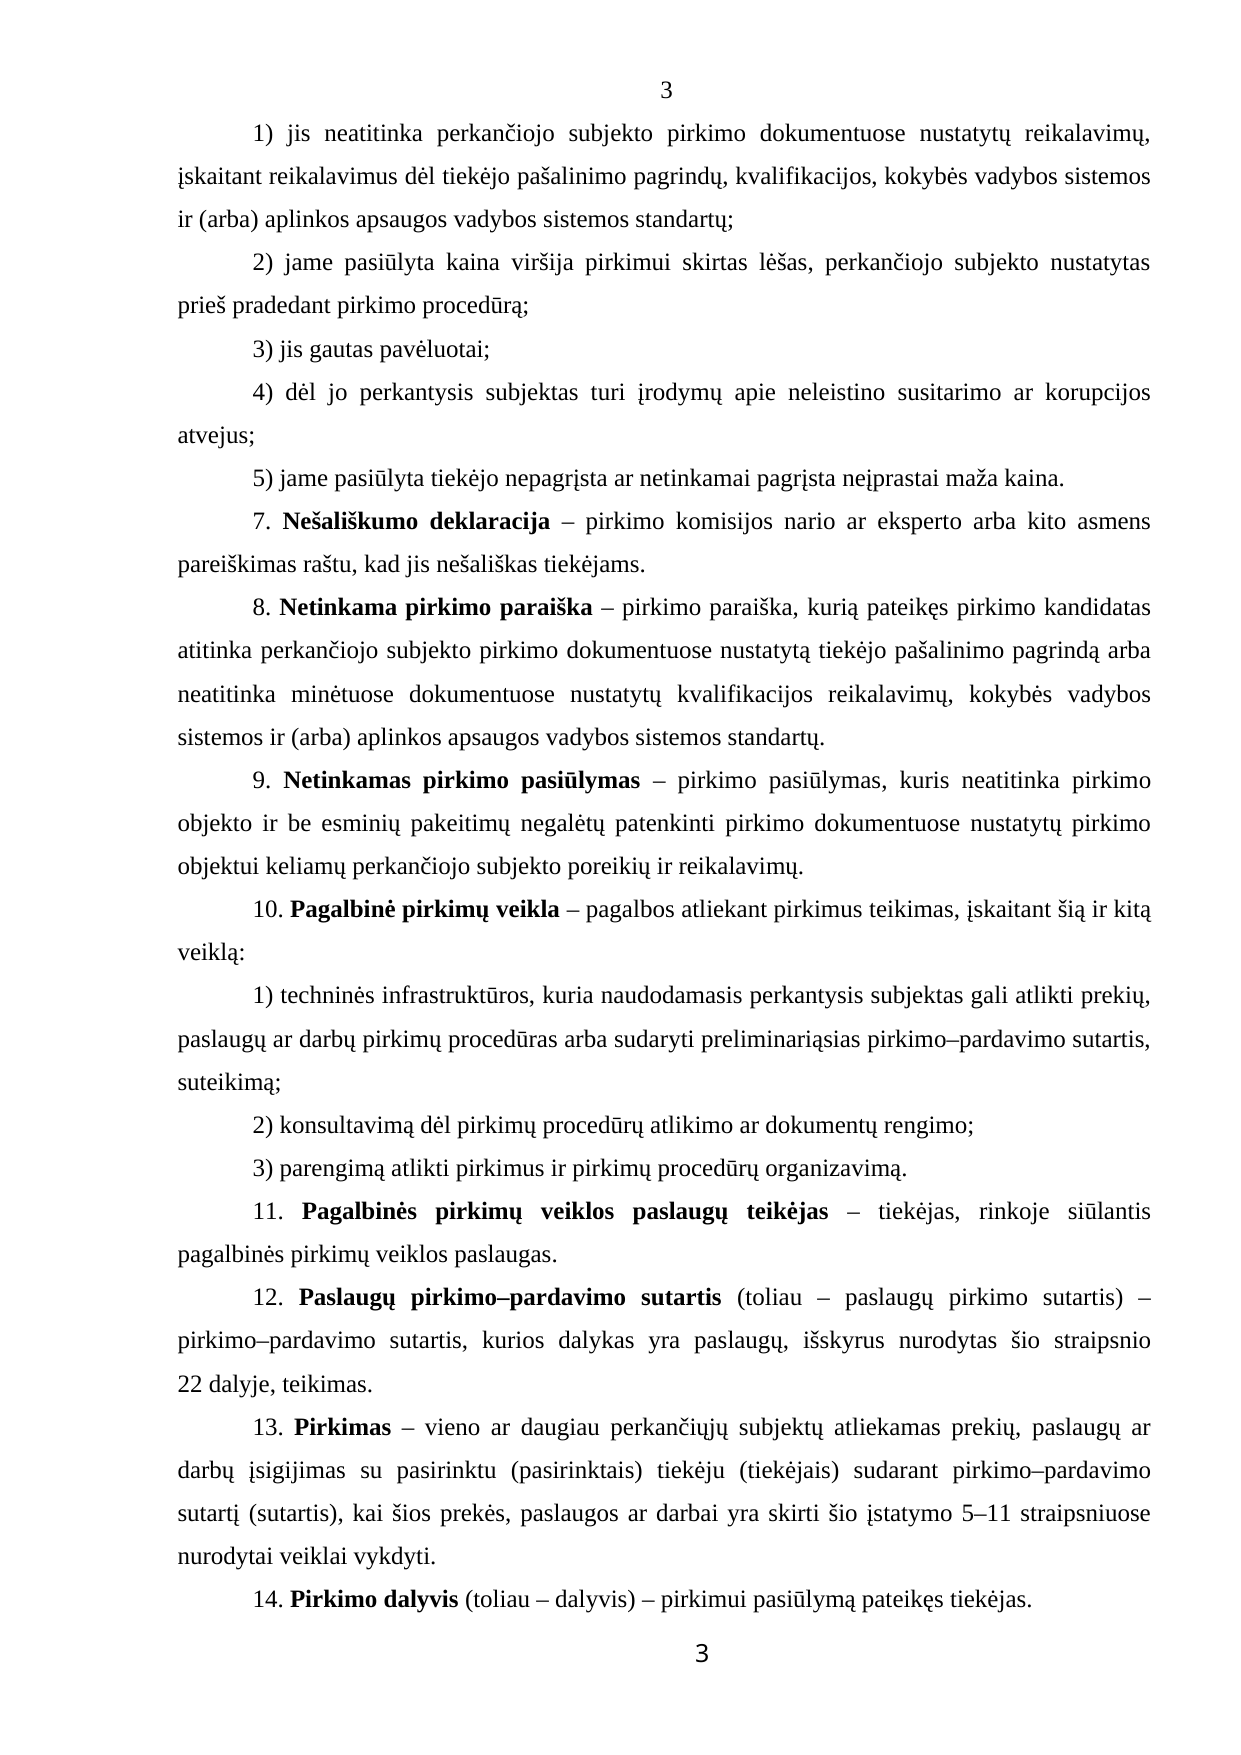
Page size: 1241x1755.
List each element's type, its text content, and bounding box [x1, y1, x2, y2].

text 3) jis gautas pavėluotai; [177, 334, 1152, 362]
text 14. Pirkimo dalyvis (toliau – dalyvis) – pirkimui pasiūlymą pateikęs tiekėjas. [177, 1584, 1152, 1613]
text 1) jis neatitinka perkančiojo subjekto pirkimo dokumentuose nustatytų reikalavimų, įskaitant reikalavimus dėl tiekėjo pašalinimo pagrindų, kvalifikacijos, kokybės vadybos sistemos ir (arba) aplinkos apsaugos vadybos sistemos standartų; [177, 118, 1152, 233]
text 5) jame pasiūlyta tiekėjo nepagrįsta ar netinkamai pagrįsta neįprastai maža kaina. [177, 463, 1152, 492]
text 8. Netinkama pirkimo paraiška – pirkimo paraiška, kurią pateikęs pirkimo kandidatas atitinka perkančiojo subjekto pirkimo dokumentuose nustatytą tiekėjo pašalinimo pagrindą arba neatitinka minėtuose dokumentuose nustatytų kvalifikacijos reikalavimų, kokybės vadybos sistemos ir (arba) aplinkos apsaugos vadybos sistemos standartų. [177, 592, 1152, 751]
text 10. Pagalbinė pirkimų veikla – pagalbos atliekant pirkimus teikimas, įskaitant šią ir kitą veiklą: [177, 894, 1152, 966]
text 2) jame pasiūlyta kaina viršija pirkimui skirtas lėšas, perkančiojo subjekto nustatytas prieš pradedant pirkimo procedūrą; [177, 247, 1152, 319]
text 11. Pagalbinės pirkimų veiklos paslaugų teikėjas – tiekėjas, rinkoje siūlantis pagalbinės pirkimų veiklos paslaugas. [177, 1196, 1152, 1268]
text 7. Nešališkumo deklaracija – pirkimo komisijos nario ar eksperto arba kito asmens pareiškimas raštu, kad jis nešališkas tiekėjams. [177, 506, 1152, 578]
text 2) konsultavimą dėl pirkimų procedūrų atlikimo ar dokumentų rengimo; [177, 1110, 1152, 1139]
text 12. Paslaugų pirkimo–pardavimo sutartis (toliau – paslaugų pirkimo sutartis) – pirkimo–pardavimo sutartis, kurios dalykas yra paslaugų, išskyrus nurodytas šio straipsnio 22 dalyje, teikimas. [177, 1282, 1152, 1397]
text 3) parengimą atlikti pirkimus ir pirkimų procedūrų organizavimą. [177, 1153, 1152, 1182]
text 4) dėl jo perkantysis subjektas turi įrodymų apie neleistino susitarimo ar korupcijos atvejus; [177, 377, 1152, 449]
text 9. Netinkamas pirkimo pasiūlymas – pirkimo pasiūlymas, kuris neatitinka pirkimo objekto ir be esminių pakeitimų negalėtų patenkinti pirkimo dokumentuose nustatytų pirkimo objektui keliamų perkančiojo subjekto poreikių ir reikalavimų. [177, 765, 1152, 880]
text 13. Pirkimas – vieno ar daugiau perkančiųjų subjektų atliekamas prekių, paslaugų ar darbų įsigijimas su pasirinktu (pasirinktais) tiekėju (tiekėjais) sudarant pirkimo–pardavimo sutartį (sutartis), kai šios prekės, paslaugos ar darbai yra skirti šio įstatymo 5–11 straipsniuose nurodytai veiklai vykdyti. [177, 1412, 1152, 1570]
text 1) techninės infrastruktūros, kuria naudodamasis perkantysis subjektas gali atlikti prekių, paslaugų ar darbų pirkimų procedūras arba sudaryti preliminariąsias pirkimo–pardavimo sutartis, suteikimą; [177, 981, 1152, 1096]
